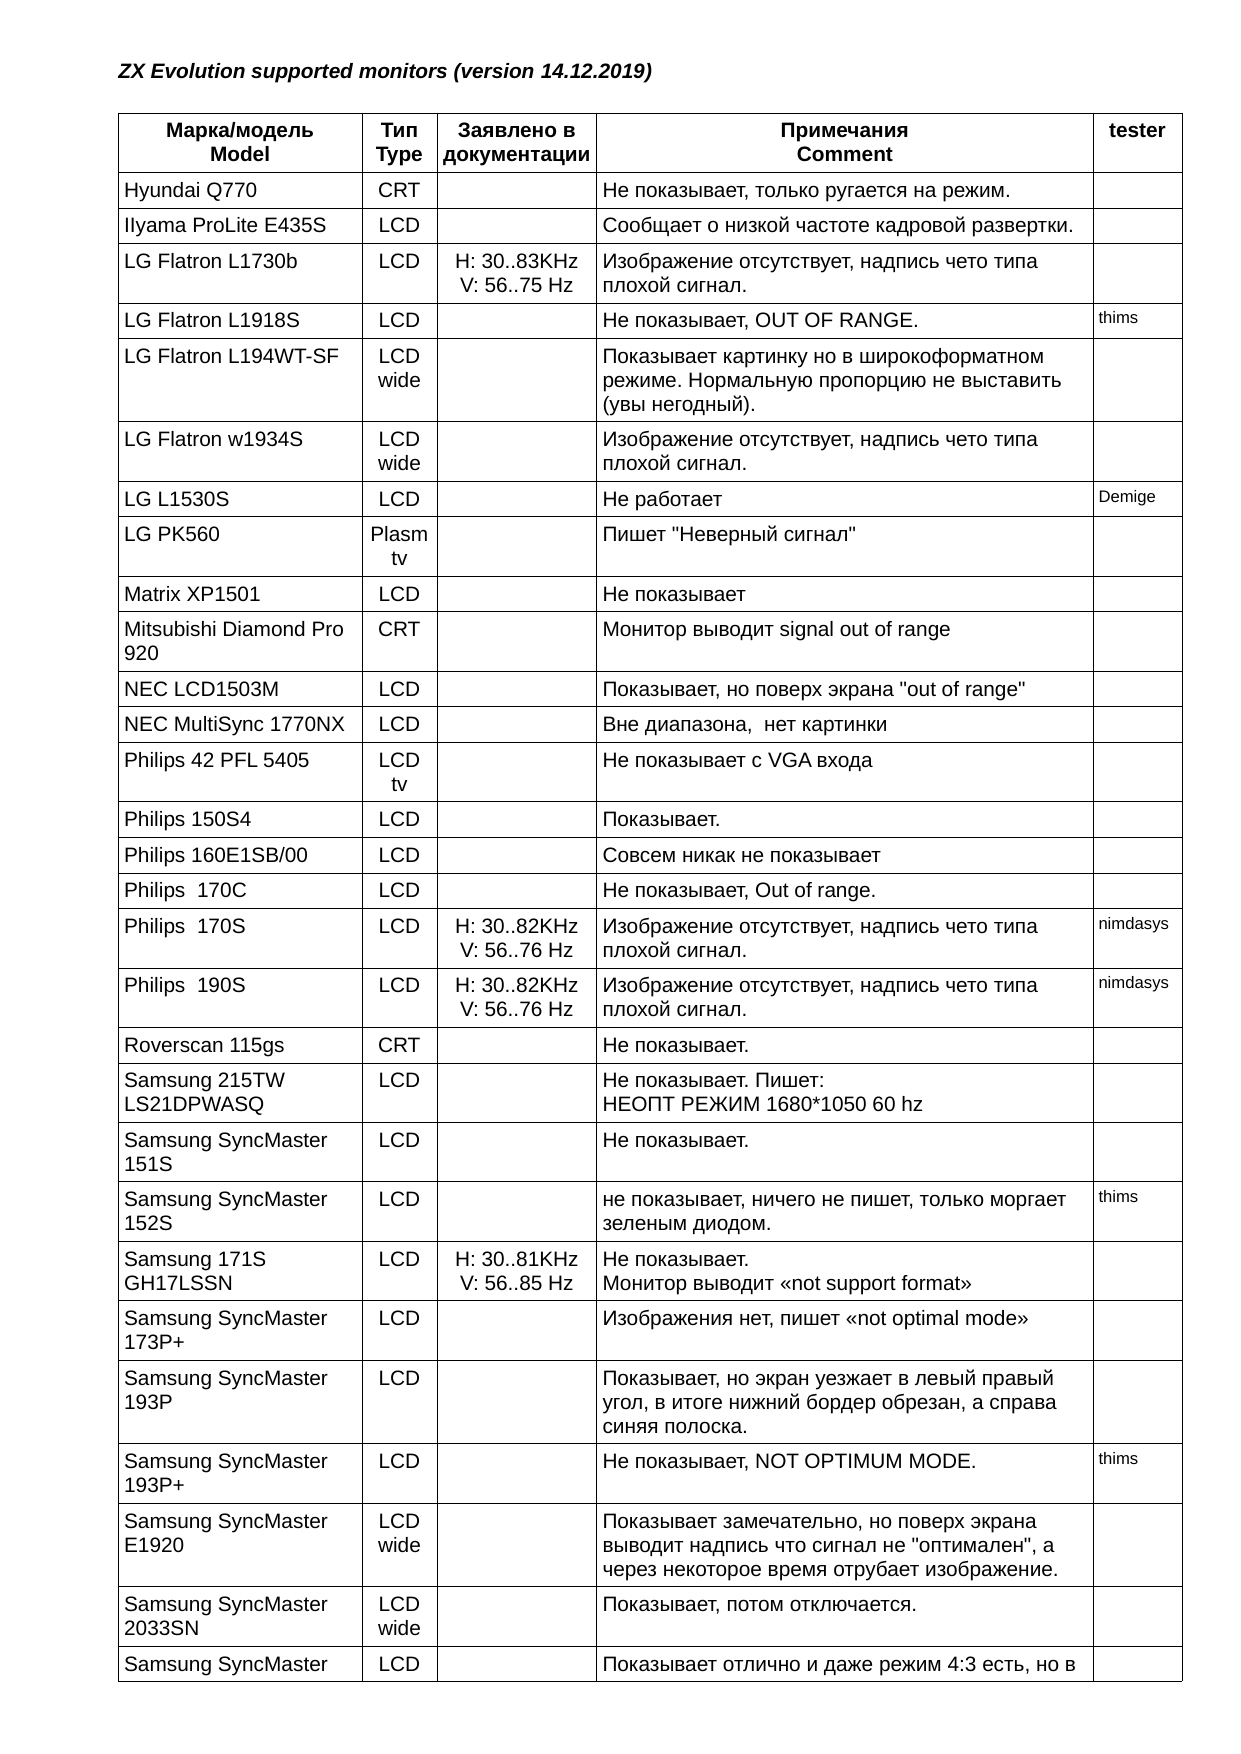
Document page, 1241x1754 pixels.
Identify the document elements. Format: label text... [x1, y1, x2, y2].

table_cell [1094, 244, 1182, 302]
table_cell H: 30..81KHz V: 56..85 Hz [438, 1242, 596, 1300]
table_cell [1094, 1242, 1182, 1300]
table_cell Показывает, потом отключается. [597, 1587, 1093, 1646]
table_cell LCD wide [363, 1587, 437, 1646]
table_cell [438, 1182, 596, 1241]
table_cell Не показывает. Пишет: НЕОПТ РЕЖИМ 1680*1050 60 hz [597, 1064, 1093, 1122]
table_cell [438, 1064, 596, 1122]
table_cell LCD [363, 1123, 437, 1181]
table_header Тип Type [363, 114, 437, 172]
table_cell Samsung 171S GH17LSSN [119, 1242, 362, 1300]
table_cell [1094, 1504, 1182, 1586]
table_cell [438, 577, 596, 611]
table_cell Вне диапазона, нет картинки [597, 707, 1093, 742]
table_cell [438, 339, 596, 421]
table_cell [438, 304, 596, 338]
table_cell Cовсем никак не показывает [597, 838, 1093, 872]
table_cell H: 30..83KHz V: 56..75 Hz [438, 244, 596, 302]
table_cell Показывает картинку но в широкоформатном режиме. Нормальную пропорцию не выставить (увы негодный). [597, 339, 1093, 421]
table_cell Samsung SyncMaster 193P [119, 1361, 362, 1443]
table_cell Samsung SyncMaster E1920 [119, 1504, 362, 1586]
table_cell [1094, 339, 1182, 421]
table_cell LCD [363, 707, 437, 742]
table_cell Demige [1094, 482, 1182, 516]
table_cell Hyundai Q770 [119, 173, 362, 207]
table_cell Philips 170C [119, 874, 362, 908]
table_cell Samsung SyncMaster 193P+ [119, 1444, 362, 1503]
table_cell LCD [363, 577, 437, 611]
table_cell [438, 838, 596, 872]
table_cell [1094, 802, 1182, 837]
table_cell Philips 190S [119, 969, 362, 1027]
table_cell [438, 209, 596, 243]
table_header Примечания Comment [597, 114, 1093, 172]
table_cell Samsung SyncMaster 151S [119, 1123, 362, 1181]
table_cell [1094, 612, 1182, 671]
table_cell LCD [363, 672, 437, 706]
table_cell [438, 612, 596, 671]
table_cell [438, 173, 596, 207]
table_cell Не показывает, NOT OPTIMUM MODE. [597, 1444, 1093, 1503]
table_cell [1094, 1028, 1182, 1062]
table_cell Samsung SyncMaster 173P+ [119, 1301, 362, 1360]
table_cell LCD [363, 1444, 437, 1503]
table_cell Не показывает. [597, 1028, 1093, 1062]
table_cell nimdasys [1094, 909, 1182, 967]
table_cell не показывает, ничего не пишет, только моргает зеленым диодом. [597, 1182, 1093, 1241]
table_cell Mitsubishi Diamond Pro 920 [119, 612, 362, 671]
table_cell H: 30..82KHz V: 56..76 Hz [438, 969, 596, 1027]
table_cell [438, 482, 596, 516]
table_cell [438, 707, 596, 742]
table_cell [438, 743, 596, 801]
table_cell Plasm tv [363, 517, 437, 576]
table_cell Изображения нет, пишет «not optimal mode» [597, 1301, 1093, 1360]
table_cell [1094, 1647, 1182, 1681]
table_cell LCD [363, 209, 437, 243]
table_cell LG Flatron w1934S [119, 422, 362, 481]
table_header Марка/модель Model [119, 114, 362, 172]
table_cell LCD [363, 1361, 437, 1443]
table_cell Samsung SyncMaster 152S [119, 1182, 362, 1241]
table_cell LCD [363, 1301, 437, 1360]
table_cell [1094, 517, 1182, 576]
table_cell [1094, 672, 1182, 706]
table_cell LCD [363, 482, 437, 516]
table_cell [438, 1504, 596, 1586]
table_cell Сообщает о низкой частоте кадровой развертки. [597, 209, 1093, 243]
table_cell Показывает, но экран уезжает в левый правый угол, в итоге нижний бордер обрезан, а справа синяя полоска. [597, 1361, 1093, 1443]
table_cell LCD [363, 1647, 437, 1681]
table_cell Не показывает. Монитор выводит «not support format» [597, 1242, 1093, 1300]
table_cell [1094, 173, 1182, 207]
table_cell [438, 802, 596, 837]
table_cell [1094, 874, 1182, 908]
table_cell Samsung SyncMaster 2033SN [119, 1587, 362, 1646]
table_cell LG PK560 [119, 517, 362, 576]
table_cell Не показывает, Out of range. [597, 874, 1093, 908]
table_cell LCD wide [363, 1504, 437, 1586]
table_cell [1094, 1064, 1182, 1122]
table_cell Показывает отлично и даже режим 4:3 есть, но в [597, 1647, 1093, 1681]
table_cell Philips 170S [119, 909, 362, 967]
table_cell thims [1094, 1182, 1182, 1241]
table_cell Samsung SyncMaster [119, 1647, 362, 1681]
table_cell NEC LCD1503M [119, 672, 362, 706]
table_cell Показывает. [597, 802, 1093, 837]
table_header tester [1094, 114, 1182, 172]
table_cell Показывает замечательно, но поверх экрана выводит надпись что сигнал не "оптимален", а через некоторое время отрубает изображение. [597, 1504, 1093, 1586]
table_cell LCD [363, 1242, 437, 1300]
table_cell LCD [363, 802, 437, 837]
table_cell CRT [363, 1028, 437, 1062]
table_cell LCD wide [363, 339, 437, 421]
table_cell Не работает [597, 482, 1093, 516]
table_cell [1094, 743, 1182, 801]
table_cell NEC MultiSync 1770NX [119, 707, 362, 742]
table_cell LCD [363, 874, 437, 908]
table_cell LCD [363, 909, 437, 967]
table_cell LCD wide [363, 422, 437, 481]
table_cell IIyama ProLite E435S [119, 209, 362, 243]
table_cell Изображение отсутствует, надпись чето типа плохой сигнал. [597, 422, 1093, 481]
table_cell [438, 1361, 596, 1443]
table_cell CRT [363, 612, 437, 671]
table_cell [1094, 209, 1182, 243]
table_cell [438, 1647, 596, 1681]
table_cell CRT [363, 173, 437, 207]
table_cell Philips 160E1SB/00 [119, 838, 362, 872]
table_cell LG L1530S [119, 482, 362, 516]
table_cell [438, 672, 596, 706]
table_cell [438, 1444, 596, 1503]
table_cell [438, 422, 596, 481]
table_cell LCD [363, 1064, 437, 1122]
table_cell Монитор выводит signal out of range [597, 612, 1093, 671]
table_cell H: 30..82KHz V: 56..76 Hz [438, 909, 596, 967]
table_cell thims [1094, 304, 1182, 338]
table_cell LCD tv [363, 743, 437, 801]
table_cell Изображение отсутствует, надпись чето типа плохой сигнал. [597, 909, 1093, 967]
table_cell Пишет "Неверный сигнал" [597, 517, 1093, 576]
table_cell Samsung 215TW LS21DPWASQ [119, 1064, 362, 1122]
table_header Заявлено в документации [438, 114, 596, 172]
table_cell [1094, 422, 1182, 481]
table_cell thims [1094, 1444, 1182, 1503]
table_cell [438, 1123, 596, 1181]
table_cell Не показывает с VGA входа [597, 743, 1093, 801]
table_cell [438, 1587, 596, 1646]
table_cell [1094, 1587, 1182, 1646]
table_cell LCD [363, 969, 437, 1027]
table_cell LCD [363, 838, 437, 872]
table_cell [1094, 838, 1182, 872]
table_cell [1094, 1361, 1182, 1443]
table_cell Не показывает. [597, 1123, 1093, 1181]
table_cell Изображение отсутствует, надпись чето типа плохой сигнал. [597, 969, 1093, 1027]
table_cell [1094, 1123, 1182, 1181]
table_cell Изображение отсутствует, надпись чето типа плохой сигнал. [597, 244, 1093, 302]
table_cell [1094, 577, 1182, 611]
table_cell Не показывает, только ругается на режим. [597, 173, 1093, 207]
table_cell LCD [363, 1182, 437, 1241]
table_cell Philips 150S4 [119, 802, 362, 837]
table_cell [438, 1028, 596, 1062]
table_cell LCD [363, 304, 437, 338]
table_cell nimdasys [1094, 969, 1182, 1027]
table_cell Показывает, но поверх экрана "out of range" [597, 672, 1093, 706]
table_cell [438, 1301, 596, 1360]
table_cell LG Flatron L194WT-SF [119, 339, 362, 421]
table_cell [438, 517, 596, 576]
table_cell LG Flatron L1918S [119, 304, 362, 338]
table_cell Не показывает [597, 577, 1093, 611]
table_cell LG Flatron L1730b [119, 244, 362, 302]
table_cell Roverscan 115gs [119, 1028, 362, 1062]
table_cell [438, 874, 596, 908]
table_cell Не показывает, OUT OF RANGE. [597, 304, 1093, 338]
table_cell LCD [363, 244, 437, 302]
table_cell [1094, 1301, 1182, 1360]
table_cell Philips 42 PFL 5405 [119, 743, 362, 801]
table_cell [1094, 707, 1182, 742]
table_cell Matrix XP1501 [119, 577, 362, 611]
